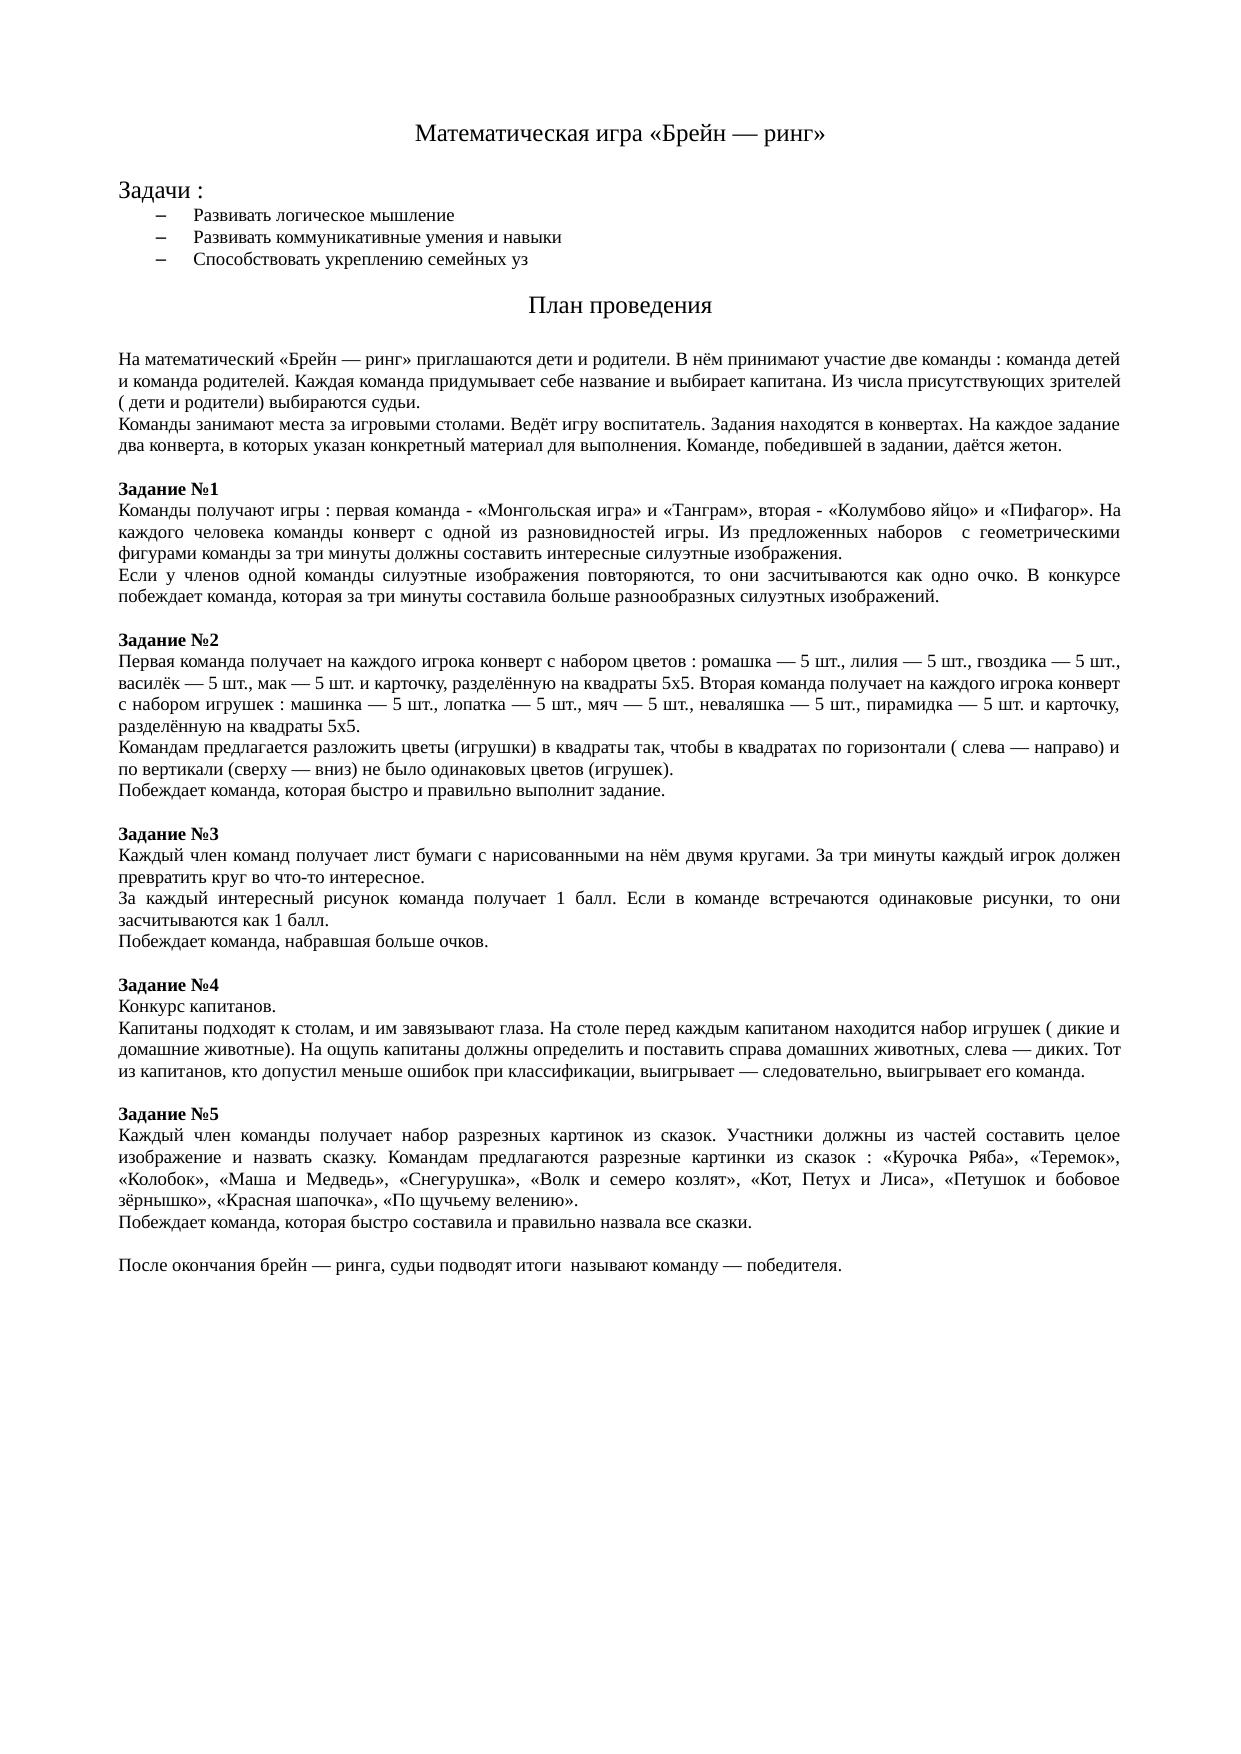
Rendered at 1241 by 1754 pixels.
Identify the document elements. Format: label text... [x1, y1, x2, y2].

text Побеждает команда, которая быстро и правильно выполнит задание. [118, 779, 1122, 801]
text Капитаны подходят к столам, и им завязывают глаза. На столе перед каждым капитаном находится набор игрушек ( дикие и домашние животные). На ощупь капитаны должны определить и поставить справа домашних животных, слева — диких. Тот из капитанов, кто допустил меньше ошибок при классификации, выигрывает — следовательно, выигрывает его команда. [118, 1017, 1122, 1081]
text Побеждает команда, набравшая больше очков. [118, 930, 1122, 952]
text Задание №3 [118, 822, 1122, 844]
text Первая команда получает на каждого игрока конверт с набором цветов : ромашка — 5 шт., лилия — 5 шт., гвоздика — 5 шт., василёк — 5 шт., мак — 5 шт. и карточку, разделённую на квадраты 5х5. Вторая команда получает на каждого игрока конверт с набором игрушек : машинка — 5 шт., лопатка — 5 шт., мяч — 5 шт., неваляшка — 5 шт., пирамидка — 5 шт. и карточку, разделённую на квадраты 5х5. [118, 650, 1122, 736]
list Способствовать укреплению семейных уз [156, 247, 1122, 269]
text На математический «Брейн — ринг» приглашаются дети и родители. В нём принимают участие две команды : команда детей и команда родителей. Каждая команда придумывает себе название и выбирает капитана. Из числа присутствующих зрителей ( дети и родители) выбираются судьи. [118, 348, 1122, 413]
text Конкурс капитанов. [118, 995, 1122, 1017]
text Каждый член команд получает лист бумаги с нарисованными на нём двумя кругами. За три минуты каждый игрок должен превратить круг во что-то интересное. [118, 844, 1122, 887]
text Задание №4 [118, 973, 1122, 995]
text Побеждает команда, которая быстро составила и правильно назвала все сказки. [118, 1211, 1122, 1232]
text Команды занимают места за игровыми столами. Ведёт игру воспитатель. Задания находятся в конвертах. На каждое задание два конверта, в которых указан конкретный материал для выполнения. Команде, победившей в задании, даётся жетон. [118, 413, 1122, 456]
text За каждый интересный рисунок команда получает 1 балл. Если в команде встречаются одинаковые рисунки, то они засчитываются как 1 балл. [118, 887, 1122, 930]
text После окончания брейн — ринга, судьи подводят итоги называют команду — победителя. [118, 1254, 1122, 1275]
text Математическая игра «Брейн — ринг» [118, 118, 1122, 147]
text План проведения [118, 291, 1122, 319]
text Каждый член команды получает набор разрезных картинок из сказок. Участники должны из частей составить целое изображение и назвать сказку. Командам предлагаются разрезные картинки из сказок : «Курочка Ряба», «Теремок», «Колобок», «Маша и Медведь», «Снегурушка», «Волк и семеро козлят», «Кот, Петух и Лиса», «Петушок и бобовое зёрнышко», «Красная шапочка», «По щучьему велению». [118, 1124, 1122, 1211]
text Задание №2 [118, 628, 1122, 650]
text Задание №5 [118, 1103, 1122, 1124]
text Команды получают игры : первая команда - «Монгольская игра» и «Танграм», вторая - «Колумбово яйцо» и «Пифагор». На каждого человека команды конверт с одной из разновидностей игры. Из предложенных наборов с геометрическими фигурами команды за три минуты должны составить интересные силуэтные изображения. [118, 499, 1122, 564]
list Развивать коммуникативные умения и навыки [156, 226, 1122, 247]
text Задание №1 [118, 477, 1122, 499]
list Развивать логическое мышление [156, 204, 1122, 226]
text Задачи : [118, 176, 1122, 204]
text Командам предлагается разложить цветы (игрушки) в квадраты так, чтобы в квадратах по горизонтали ( слева — направо) и по вертикали (сверху — вниз) не было одинаковых цветов (игрушек). [118, 736, 1122, 779]
text Если у членов одной команды силуэтные изображения повторяются, то они засчитываются как одно очко. В конкурсе побеждает команда, которая за три минуты составила больше разнообразных силуэтных изображений. [118, 564, 1122, 607]
